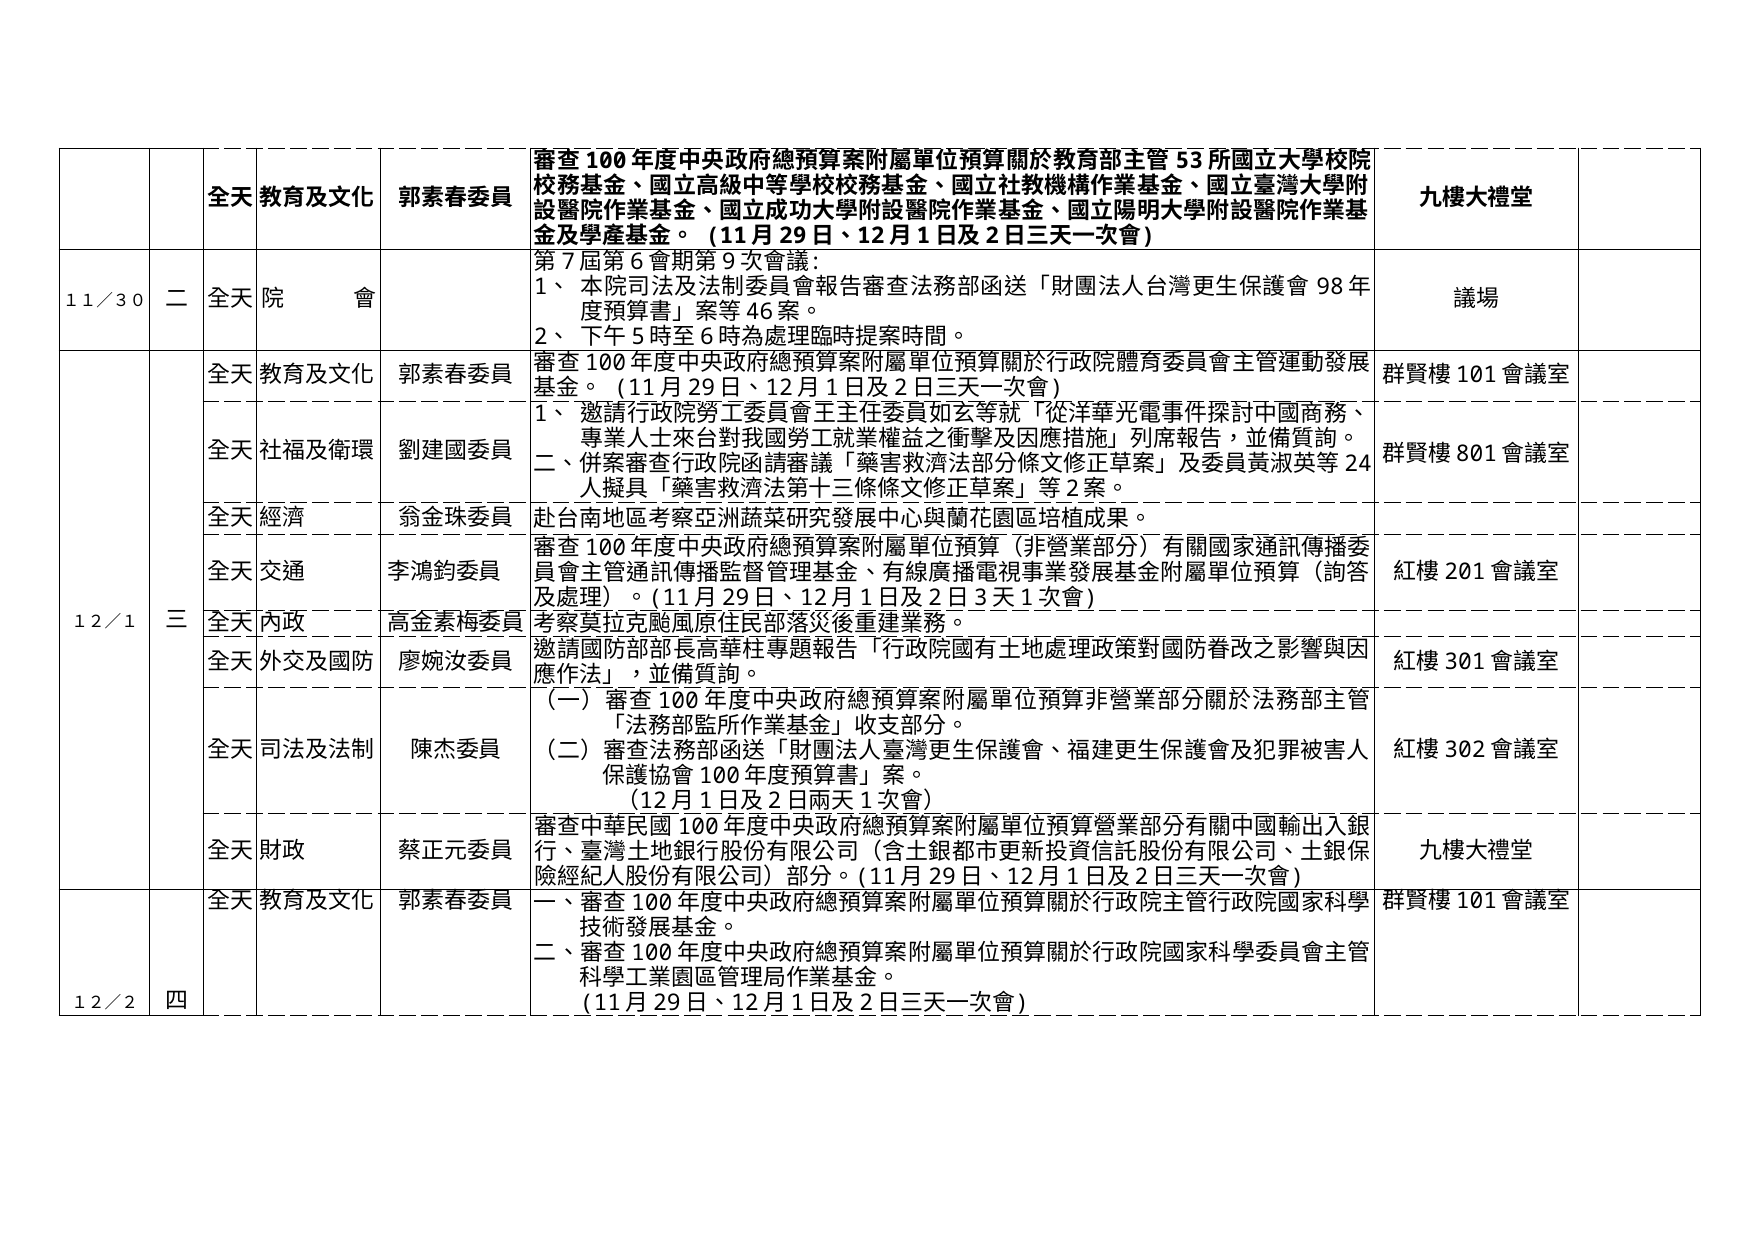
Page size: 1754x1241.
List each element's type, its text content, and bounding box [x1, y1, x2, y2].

table_cell 審查100年度中央政府總預算案附屬單位預算（非營業部分）有關國家通訊傳播委員會主管通訊傳播監督管理基金、有線廣播電視事業發展基金附屬單位預算（詢答及處理）。(11月29日、12月1日及2日3天1次會) [531, 534, 1374, 610]
table_cell １１／３０ [60, 250, 149, 350]
table_cell 全天 [204, 813, 256, 889]
table_cell [1579, 534, 1700, 610]
table_cell 郭素春委員 [381, 351, 530, 401]
table_cell （一）審查100年度中央政府總預算案附屬單位預算非營業部分關於法務部主管「法務部監所作業基金」收支部分。 （二）審查法務部函送「財團法人臺灣更生保護會、福建更生保護會及犯罪被害人保護協會100年度預算書」案。 （12月1日及2日兩天1次會） [531, 687, 1374, 813]
table_cell 審查中華民國100年度中央政府總預算案附屬單位預算營業部分有關中國輸出入銀行、臺灣土地銀行股份有限公司（含土銀都市更新投資信託股份有限公司、土銀保險經紀人股份有限公司）部分。(11月29日、12月1日及2日三天一次會) [531, 813, 1374, 889]
table_cell 二 [150, 250, 203, 350]
table_cell 群賢樓101會議室 [1375, 351, 1578, 401]
table_cell 紅樓301會議室 [1375, 636, 1578, 687]
table_cell [60, 149, 149, 249]
table_cell 教育及文化 [257, 890, 380, 1015]
table_cell [1579, 636, 1700, 687]
table_cell [1579, 148, 1700, 249]
table_cell 郭素春委員 [381, 890, 530, 1015]
table_cell 全天 [204, 534, 256, 610]
table_cell 廖婉汝委員 [381, 636, 530, 687]
table_cell 群賢樓101會議室 [1375, 890, 1578, 1015]
table_cell 全天 [204, 148, 256, 249]
table_cell 外交及國防 [257, 636, 380, 687]
table_cell 全天 [204, 401, 256, 502]
table_cell 議場 [1375, 250, 1578, 350]
table_cell 四 [150, 890, 203, 1015]
table_cell 社福及衛環 [257, 401, 380, 502]
table_cell [1375, 502, 1578, 534]
table_cell [1579, 687, 1700, 813]
table_cell 赴台南地區考察亞洲蔬菜研究發展中心與蘭花園區培植成果。 [531, 502, 1374, 534]
table_cell [1579, 813, 1700, 889]
table_cell 經濟 [257, 502, 380, 534]
table_cell 紅樓201會議室 [1375, 534, 1578, 610]
table_cell 教育及文化 [257, 351, 380, 401]
table_cell 內政 [257, 610, 380, 636]
table_cell [1579, 401, 1700, 502]
table_cell 全天 [204, 687, 256, 813]
table_cell 高金素梅委員 [381, 610, 530, 636]
table_cell 交通 [257, 534, 380, 610]
table_cell 考察莫拉克颱風原住民部落災後重建業務。 [531, 610, 1374, 636]
table_cell [381, 250, 530, 350]
table_cell 院 會 [257, 250, 380, 350]
table_cell 全天 [204, 250, 256, 350]
table_cell 全天 [204, 610, 256, 636]
table_cell [1579, 890, 1700, 1015]
table_cell [1579, 502, 1700, 534]
table_cell 三 [150, 351, 203, 889]
table_cell 財政 [257, 813, 380, 889]
table_cell 劉建國委員 [381, 401, 530, 502]
table_cell 郭素春委員 [381, 148, 530, 249]
table_cell 翁金珠委員 [381, 502, 530, 534]
table_cell 李鴻鈞委員 [381, 534, 530, 610]
table_cell １２／２ [60, 890, 149, 1015]
table_cell 教育及文化 [257, 148, 380, 249]
table_cell 九樓大禮堂 [1375, 813, 1578, 889]
table_cell 司法及法制 [257, 687, 380, 813]
table_cell 審查100年度中央政府總預算案附屬單位預算關於行政院體育委員會主管運動發展基金。 (11月29日、12月1日及2日三天一次會) [531, 351, 1374, 401]
table_cell [1579, 250, 1700, 350]
table_cell 一、審查100年度中央政府總預算案附屬單位預算關於行政院主管行政院國家科學技術發展基金。 二、審查100年度中央政府總預算案附屬單位預算關於行政院國家科學委員會主管科學工業園區管理局作業基金。 (11月29日、12月1日及2日三天一次會) [531, 890, 1374, 1015]
table_cell 陳杰委員 [381, 687, 530, 813]
table_cell １２／１ [60, 351, 149, 889]
table_cell 邀請行政院勞工委員會王主任委員如玄等就「從洋華光電事件探討中國商務、專業人士來台對我國勞工就業權益之衝擊及因應措施」列席報告，並備質詢。 二、併案審查行政院函請審議「藥害救濟法部分條文修正草案」及委員黃淑英等24人擬具「藥害救濟法第十三條條文修正草案」等2案。 [531, 401, 1374, 502]
table_cell 全天 [204, 890, 256, 1015]
table_cell 邀請國防部部長高華柱專題報告「行政院國有土地處理政策對國防眷改之影響與因應作法」，並備質詢。 [531, 636, 1374, 687]
table_cell 全天 [204, 351, 256, 401]
table_cell 蔡正元委員 [381, 813, 530, 889]
table_cell 全天 [204, 636, 256, 687]
table_cell 九樓大禮堂 [1375, 148, 1578, 249]
table_cell [1375, 610, 1578, 636]
table_cell 群賢樓801會議室 [1375, 401, 1578, 502]
table_cell 審查100年度中央政府總預算案附屬單位預算關於教育部主管53所國立大學校院校務基金、國立高級中等學校校務基金、國立社教機構作業基金、國立臺灣大學附設醫院作業基金、國立成功大學附設醫院作業基金、國立陽明大學附設醫院作業基金及學產基金。 (11月29日、12月1日及2日三天一次會) [531, 148, 1374, 249]
table_cell [1579, 351, 1700, 401]
table_cell 第7屆第6會期第9次會議: 本院司法及法制委員會報告審查法務部函送「財團法人台灣更生保護會98年度預算書」案等46案。 下午5時至6時為處理臨時提案時間。 [531, 250, 1374, 350]
table_cell [1579, 610, 1700, 636]
table_cell 全天 [204, 502, 256, 534]
table_cell 紅樓302會議室 [1375, 687, 1578, 813]
table_cell [150, 149, 203, 249]
